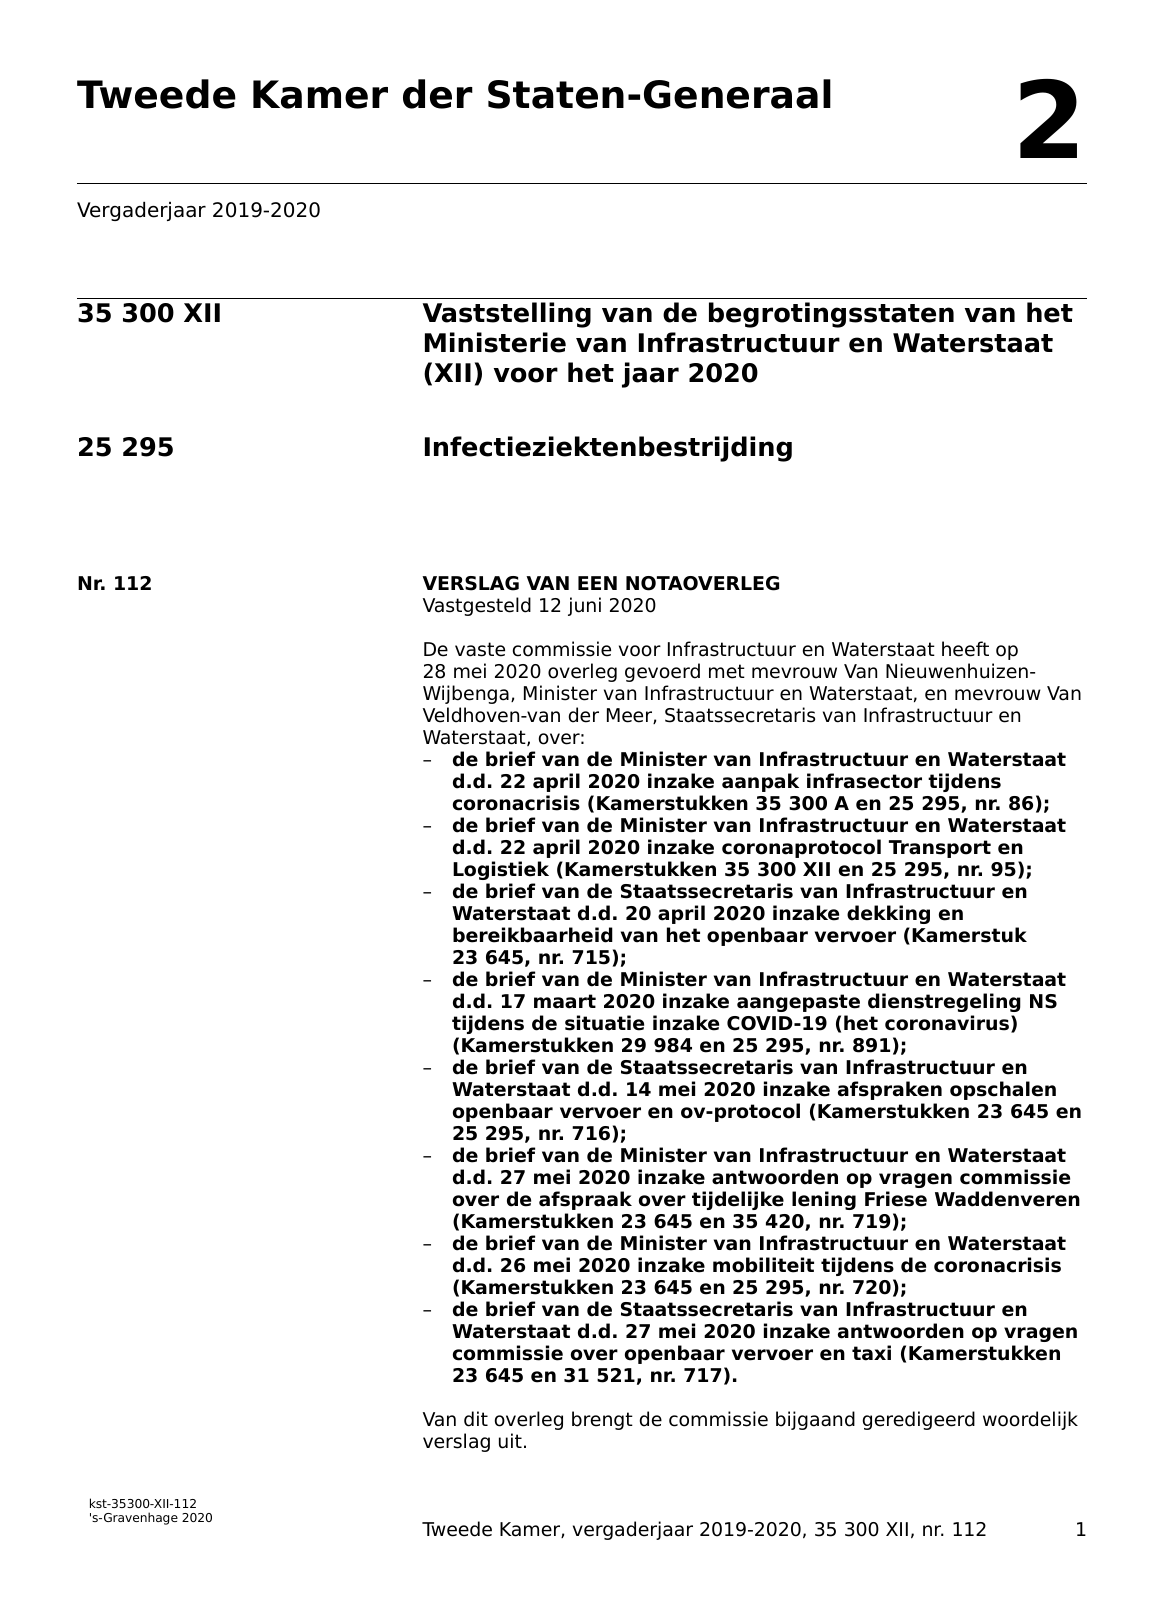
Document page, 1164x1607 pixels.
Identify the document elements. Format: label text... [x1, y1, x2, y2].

table_cell Vergaderjaar 2019-2020 [77, 184, 1087, 298]
text – de brief van de Minister van Infrastructuur en Waterstaat d.d. 27 mei 2020 inzake antwoorden op vragen commissie over de afspraak over tijdelijke lening Friese Waddenveren (Kamerstukken 23 645 en 35 420, nr. 719); [422, 1145, 1087, 1233]
text Vastgesteld 12 juni 2020 [422, 595, 1087, 617]
subtitle Nr. 112 VERSLAG VAN EEN NOTAOVERLEG [77, 573, 1087, 595]
text kst-35300-XII-112 [88, 1497, 323, 1511]
table_header Tweede Kamer der Staten-Generaal [77, 59, 886, 183]
text – de brief van de Staatssecretaris van Infrastructuur en Waterstaat d.d. 27 mei 2020 inzake antwoorden op vragen commissie over openbaar vervoer en taxi (Kamerstukken 23 645 en 31 521, nr. 717). [422, 1299, 1087, 1387]
text 's-Gravenhage 2020 [88, 1511, 323, 1525]
text De vaste commissie voor Infrastructuur en Waterstaat heeft op 28 mei 2020 overleg gevoerd met mevrouw Van Nieuwenhuizen-Wijbenga, Minister van Infrastructuur en Waterstaat, en mevrouw Van Veldhoven-van der Meer, Staatssecretaris van Infrastructuur en Waterstaat, over: [422, 639, 1087, 749]
text – de brief van de Minister van Infrastructuur en Waterstaat d.d. 26 mei 2020 inzake mobiliteit tijdens de coronacrisis (Kamerstukken 23 645 en 25 295, nr. 720); [422, 1233, 1087, 1299]
text – de brief van de Staatssecretaris van Infrastructuur en Waterstaat d.d. 14 mei 2020 inzake afspraken opschalen openbaar vervoer en ov-protocol (Kamerstukken 23 645 en 25 295, nr. 716); [422, 1057, 1087, 1145]
text – de brief van de Minister van Infrastructuur en Waterstaat d.d. 22 april 2020 inzake coronaprotocol Transport en Logistiek (Kamerstukken 35 300 XII en 25 295, nr. 95); [422, 815, 1087, 881]
text – de brief van de Minister van Infrastructuur en Waterstaat d.d. 17 maart 2020 inzake aangepaste dienstregeling NS tijdens de situatie inzake COVID-19 (het coronavirus) (Kamerstukken 29 984 en 25 295, nr. 891); [422, 969, 1087, 1057]
subtitle 25 295 Infectieziektenbestrijding [77, 432, 1087, 462]
text – de brief van de Minister van Infrastructuur en Waterstaat d.d. 22 april 2020 inzake aanpak infrasector tijdens coronacrisis (Kamerstukken 35 300 A en 25 295, nr. 86); [422, 749, 1087, 815]
table_header 2 [886, 59, 1087, 183]
text – de brief van de Staatssecretaris van Infrastructuur en Waterstaat d.d. 20 april 2020 inzake dekking en bereikbaarheid van het openbaar vervoer (Kamerstuk 23 645, nr. 715); [422, 881, 1087, 969]
subtitle 35 300 XII Vaststelling van de begrotingsstaten van het Ministerie van Infrastructuur en Waterstaat (XII) voor het jaar 2020 [77, 299, 1087, 388]
text Van dit overleg brengt de commissie bijgaand geredigeerd woordelijk verslag uit. [422, 1409, 1087, 1453]
